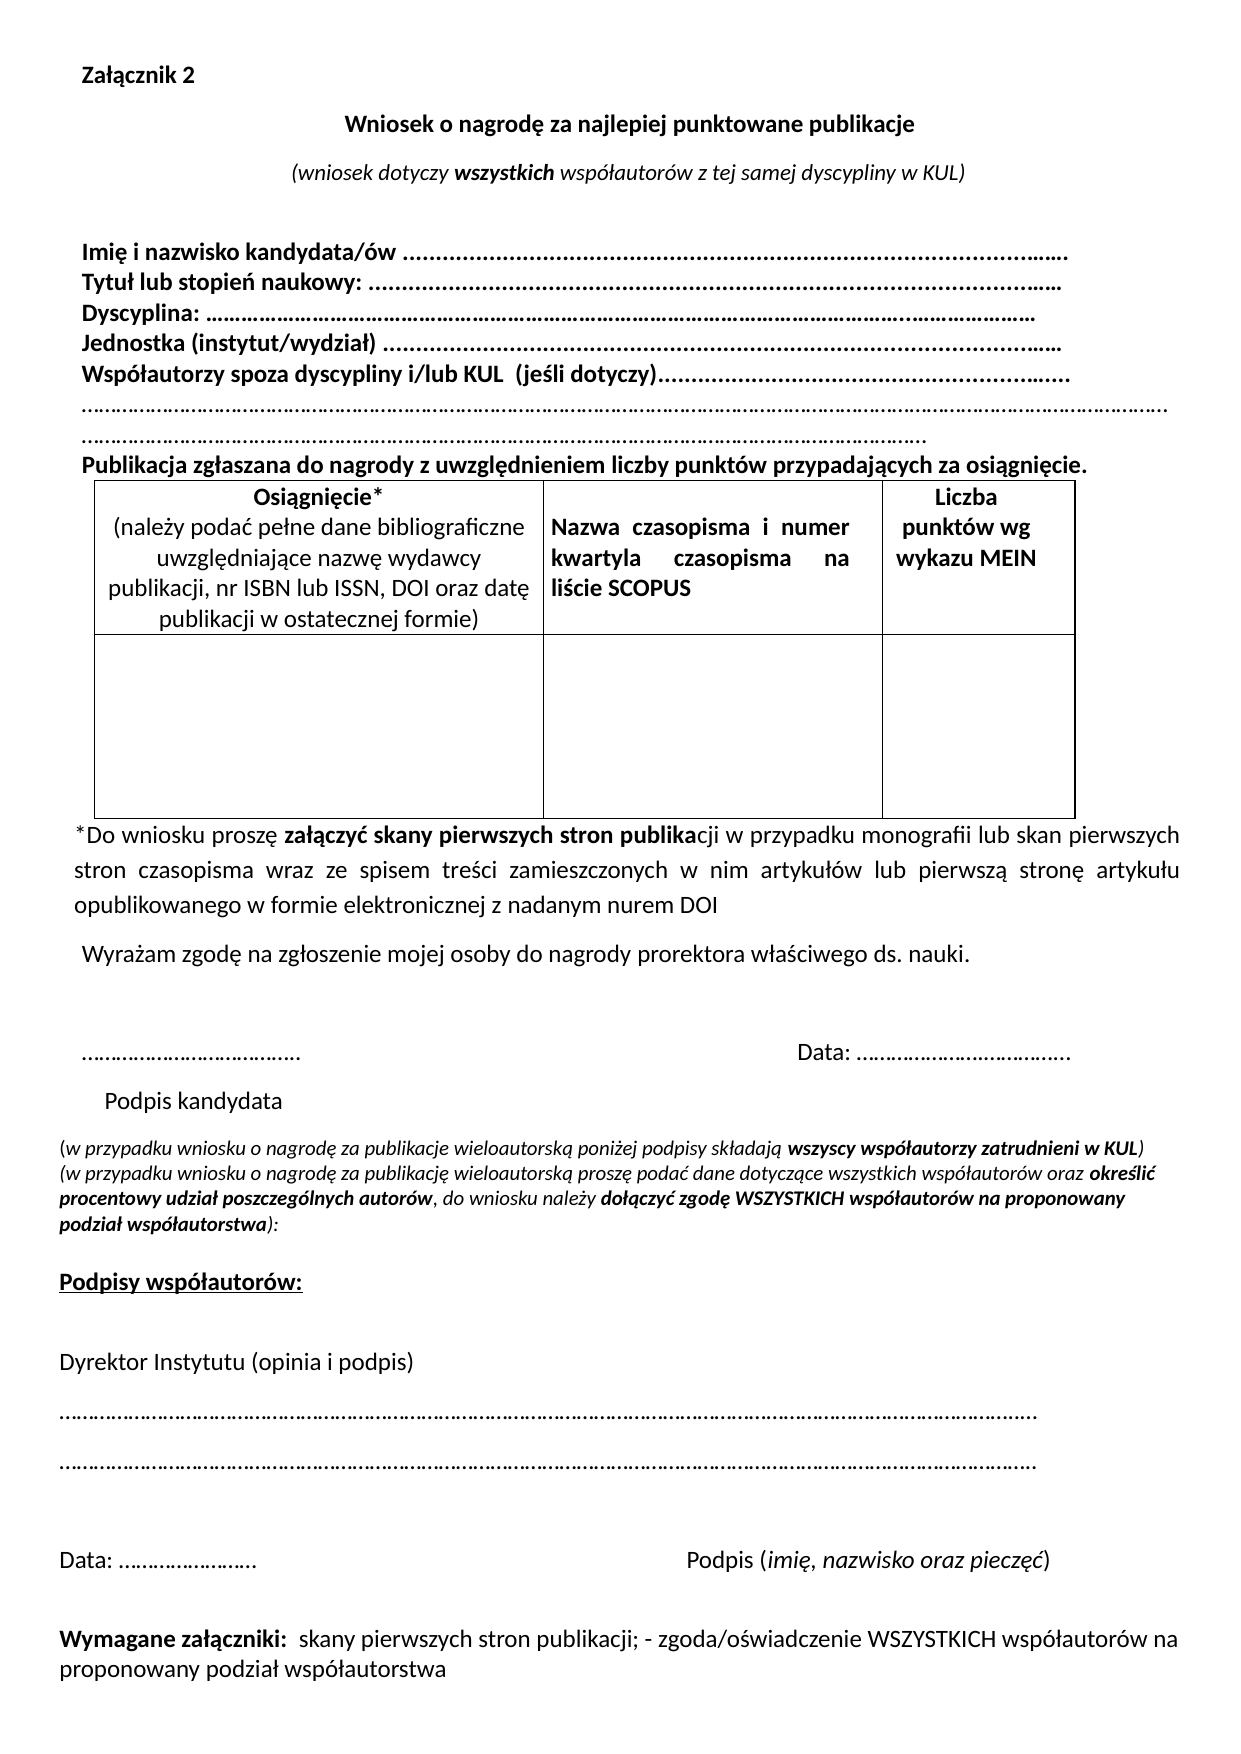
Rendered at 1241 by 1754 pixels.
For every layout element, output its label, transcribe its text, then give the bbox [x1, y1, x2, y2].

text Data: …………………… Podpis (imię, nazwisko oraz pieczęć) [59, 1544, 1142, 1574]
subtitle Dyscyplina: ………………………………………………………………………………………………………..………………… [82, 297, 1181, 327]
table_header Osiągnięcie* (należy podać pełne dane bibliograficzne uwzględniające nazwę wydawcy publikacji, nr ISBN lub ISSN, DOI oraz datę publikacji w ostatecznej formie) [95, 481, 543, 634]
text *Do wniosku proszę załączyć skany pierwszych stron publikacji w przypadku monografii lub skan pierwszych stron czasopisma wraz ze spisem treści zamieszczonych w nim artykułów lub pierwszą stronę artykułu opublikowanego w formie elektronicznej z nadanym nurem DOI [74, 819, 1181, 919]
subtitle Tytuł lub stopień naukowy: …… [82, 266, 1167, 297]
subtitle Imię i nazwisko kandydata/ów ……. [82, 236, 1167, 266]
table_header Nazwa czasopisma i numer kwartyla czasopisma na liście SCOPUS [544, 481, 882, 634]
text Podpisy współautorów: [59, 1266, 1181, 1296]
text …………………………………………………………………………………………………………………………………………………..… [59, 1395, 1181, 1426]
text Wyrażam zgodę na zgłoszenie mojej osoby do nagrody prorektora właściwego ds. nauki. [82, 938, 1181, 969]
text Załącznik 2 [82, 59, 1178, 89]
text (wniosek dotyczy wszystkich współautorów z tej samej dyscypliny w KUL) [81, 158, 1178, 186]
table_cell [883, 635, 1074, 818]
text Dyrektor Instytutu (opinia i podpis) [59, 1346, 1181, 1376]
text Wniosek o nagrodę za najlepiej punktowane publikacje [82, 109, 1178, 139]
text (w przypadku wniosku o nagrodę za publikację wieloautorską proszę podać dane dotyczące wszystkich współautorów oraz określić procentowy udział poszczególnych autorów, do wniosku należy dołączyć zgodę WSZYSTKICH współautorów na proponowany podział współautorstwa): [59, 1160, 1181, 1236]
table_cell [544, 635, 882, 818]
text Podpis kandydata [59, 1085, 1181, 1116]
text …………………………………………………………………………………………………………………………………………………….. [59, 1445, 1181, 1475]
subtitle Publikacja zgłaszana do nagrody z uwzględnieniem liczby punktów przypadających za osiągnięcie. [82, 449, 1178, 480]
text Jednostka (instytut/wydział) …… [82, 327, 1181, 358]
text ………………………………………………………………………………………………………………………………………………………………………………………………………………………………………………………………………………………………………… [81, 388, 1181, 449]
table_cell [95, 635, 543, 818]
text ……………………………….. Data: ………………….…………... [82, 1036, 1181, 1066]
text Współautorzy spoza dyscypliny i/lub KUL (jeśli dotyczy) ….... [81, 358, 1181, 388]
text Wymagane załączniki: skany pierwszych stron publikacji; - zgoda/oświadczenie WSZYSTKICH współautorów na proponowany podział współautorstwa [59, 1623, 1181, 1684]
table_header Liczba punktów wg wykazu MEIN [883, 481, 1074, 634]
text (w przypadku wniosku o nagrodę za publikacje wieloautorską poniżej podpisy składają wszyscy współautorzy zatrudnieni w KUL) [59, 1135, 1181, 1160]
